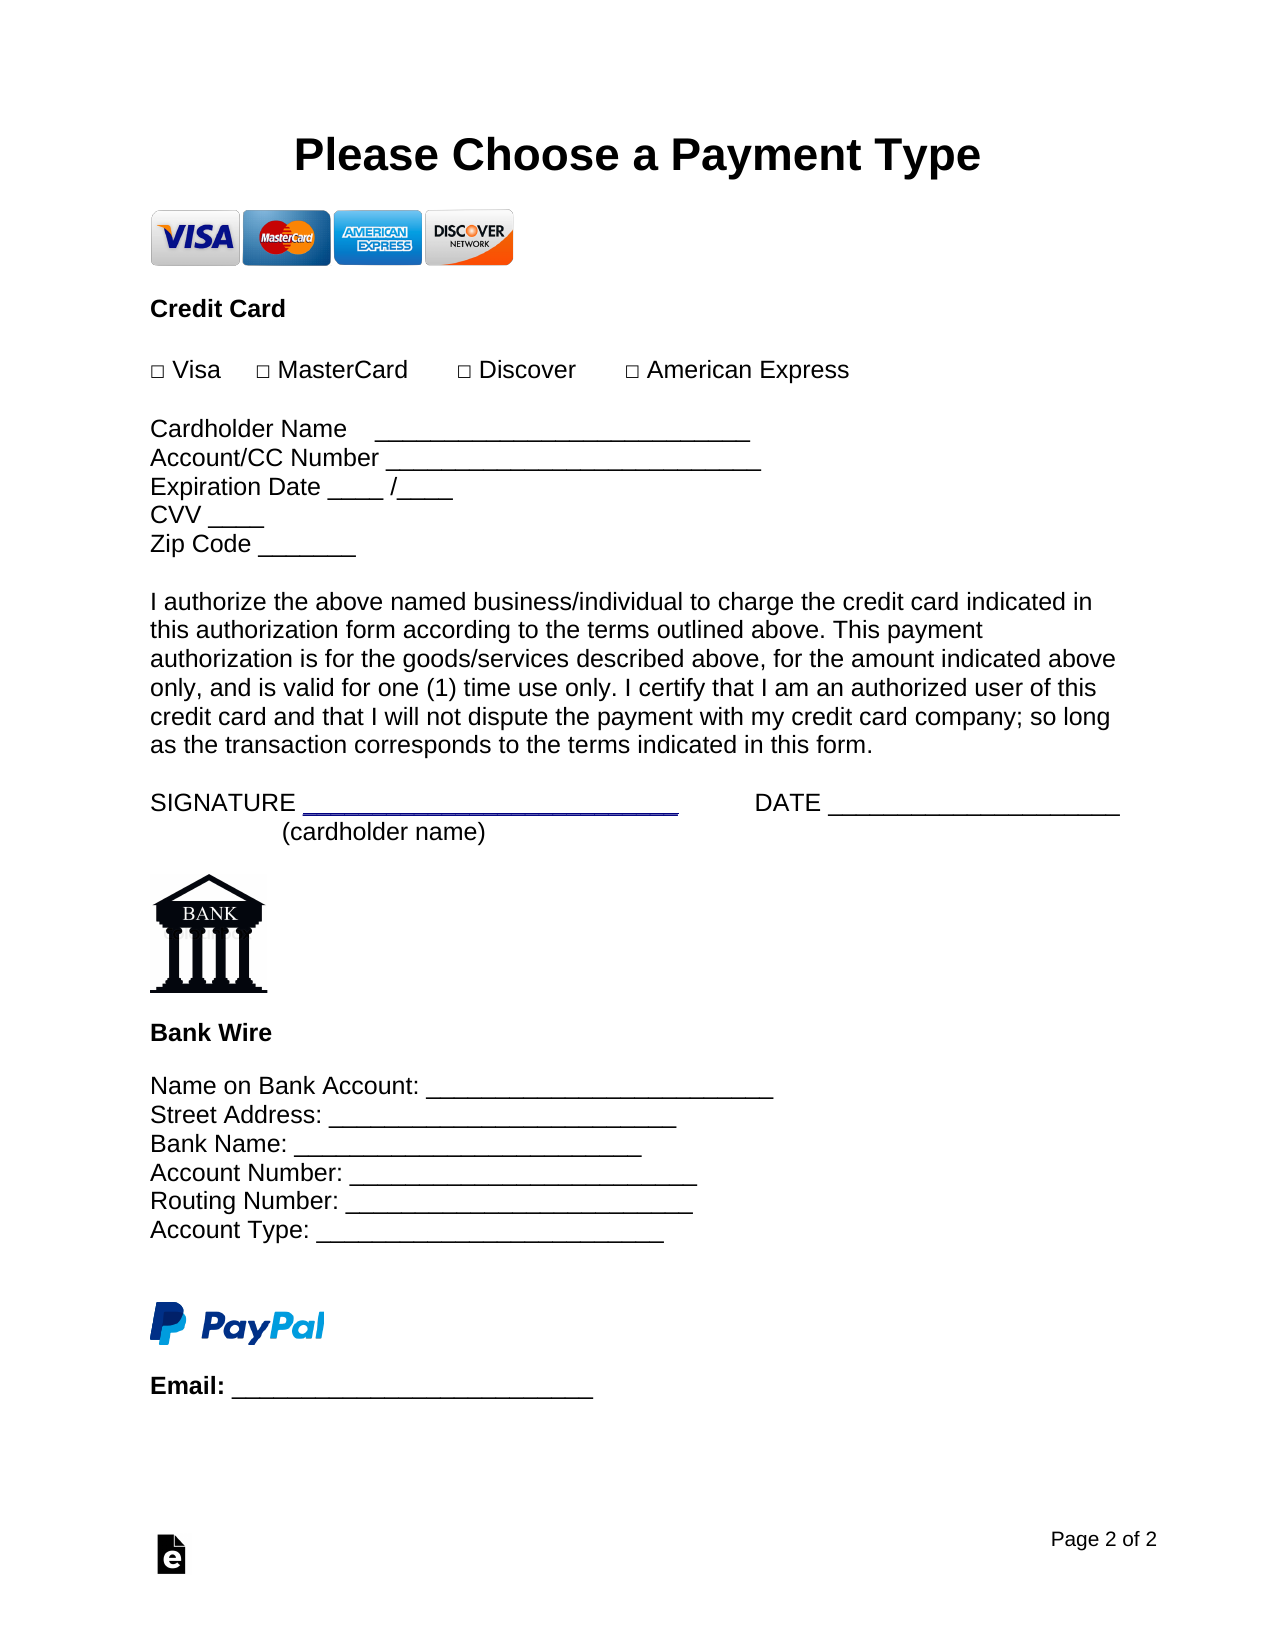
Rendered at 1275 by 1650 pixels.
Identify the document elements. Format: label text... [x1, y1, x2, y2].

text Street Address: _________________________ [150, 1100, 1125, 1129]
text Account Number: _________________________ [150, 1158, 1125, 1186]
text Email: __________________________ [150, 1371, 1125, 1399]
text Account/CC Number ___________________________ [150, 443, 1125, 472]
text Expiration Date ____ /____ [150, 472, 1125, 500]
text Name on Bank Account: _________________________ [150, 1071, 1125, 1100]
text Cardholder Name ___________________________ [150, 414, 1125, 443]
text Routing Number: _________________________ [150, 1186, 1125, 1215]
text ☐ Visa ☐ MasterCard ☐ Discover ☐ American Express [150, 351, 1125, 385]
text CVV ____ [150, 500, 1125, 529]
text Account Type: _________________________ [150, 1215, 1125, 1244]
text Bank Name: _________________________ [150, 1129, 1125, 1158]
text SIGNATURE ___________________________ DATE _____________________ [150, 788, 1125, 817]
text (cardholder name) [150, 817, 1125, 845]
text Credit Card [150, 294, 1125, 323]
text I authorize the above named business/individual to charge the credit card indicated in this authorization form according to the terms outlined above. This payment authorization is for the goods/services described above, for the amount indicated above only, and is valid for one (1) time use only. I certify that I am an authorized user of this credit card and that I will not dispute the payment with my credit card company; so long as the transaction corresponds to the terms indicated in this form. [150, 587, 1125, 759]
text Bank Wire [150, 1018, 1125, 1046]
text Zip Code _______ [150, 529, 1125, 558]
text Please Choose a Payment Type [150, 128, 1125, 180]
